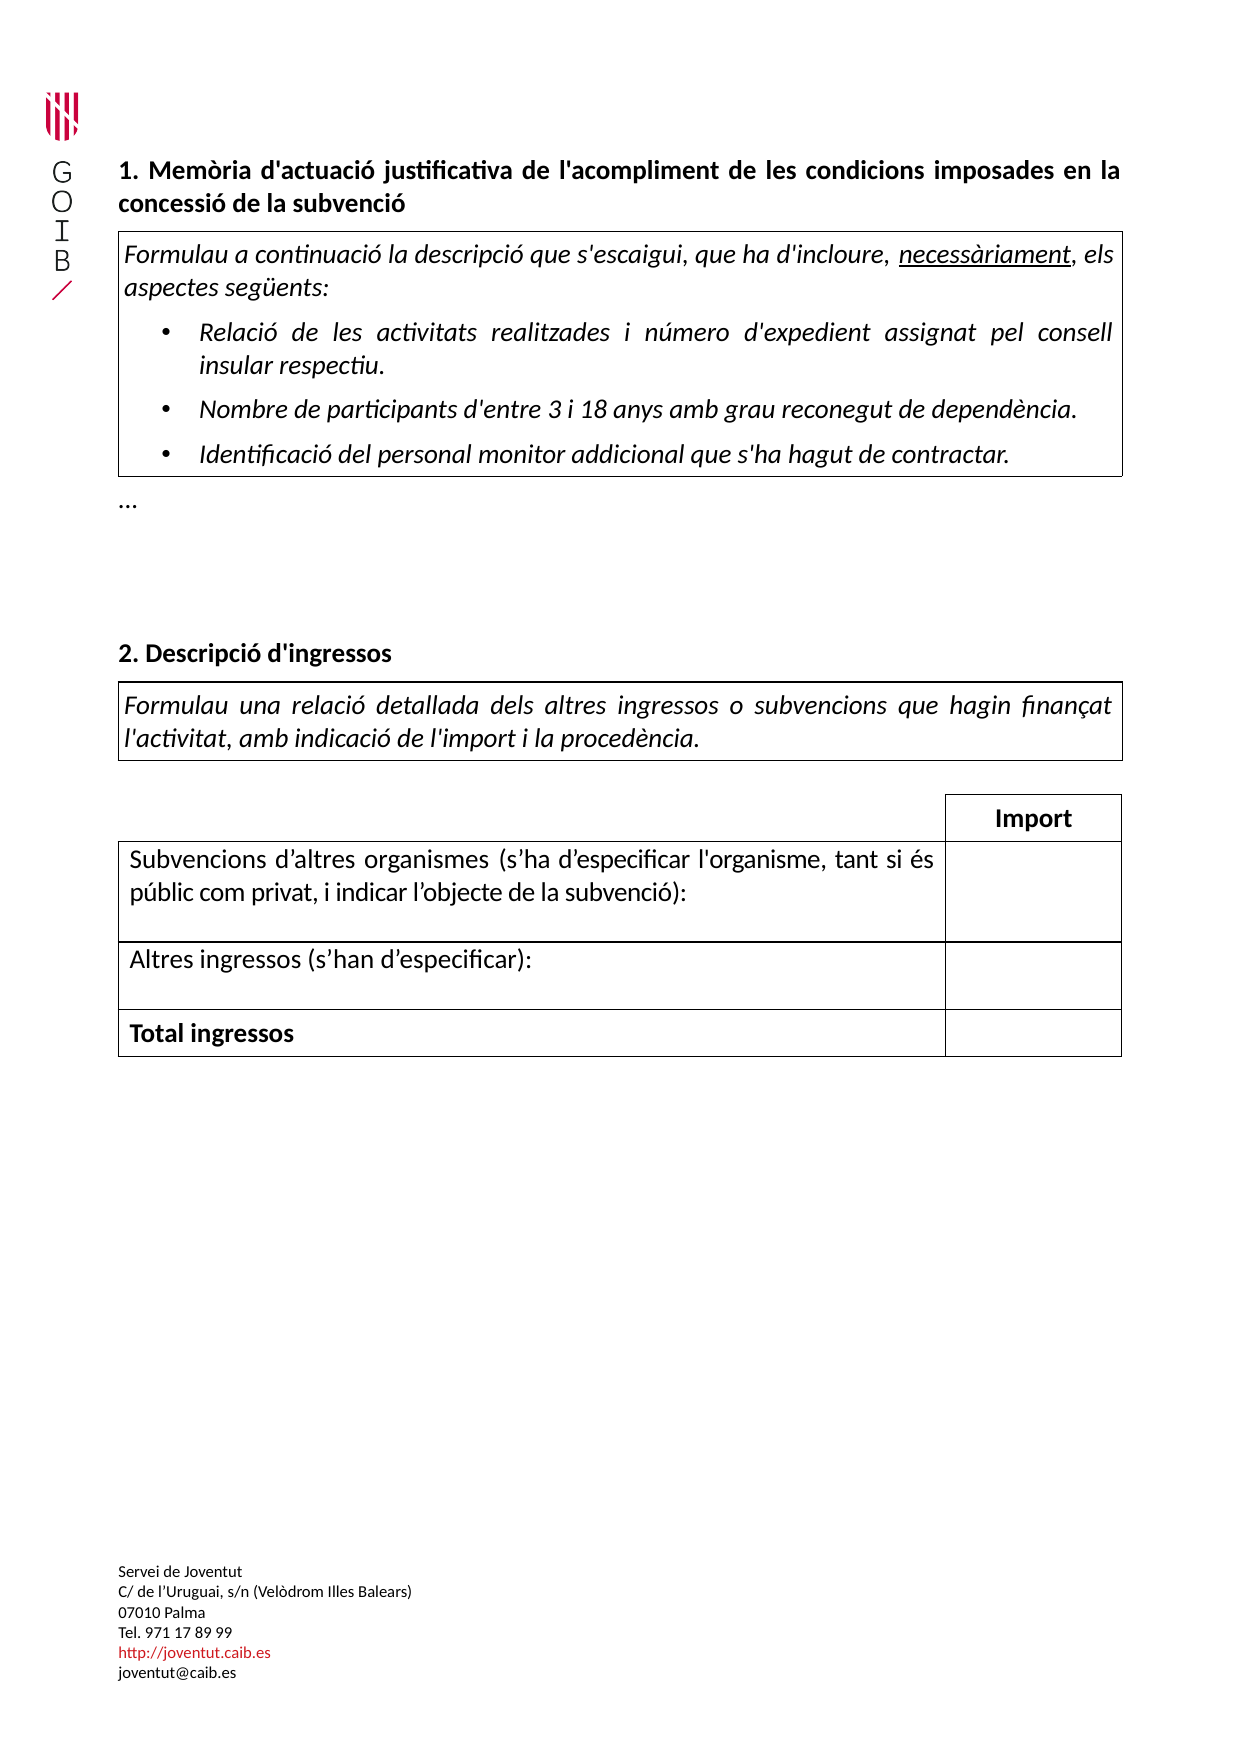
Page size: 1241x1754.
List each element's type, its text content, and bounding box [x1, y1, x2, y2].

table_header Import [946, 795, 1121, 841]
table_cell [946, 943, 1121, 1008]
table_cell [946, 1010, 1121, 1056]
text ... [118, 483, 1122, 516]
table_header Formulau una relació detallada dels altres ingressos o subvencions que hagin finançat l'activitat, amb indicació de l'import i la procedència. [119, 683, 1122, 760]
table_cell Altres ingressos (s’han d’especificar): [119, 943, 945, 1008]
table_header Formulau a continuació la descripció que s'escaigui, que ha d'incloure, necessàriament, els aspectes següents: Relació de les activitats realitzades i número d'expedient assignat pel consell insular respectiu. Nombre de participants d'entre 3 i 18 anys amb grau reconegut de dependència. Identificació del personal monitor addicional que s'ha hagut de contractar. [119, 232, 1122, 476]
text 2. Descripció d'ingressos [118, 637, 1122, 669]
table_cell Subvencions d’altres organismes (s’ha d’especificar l'organisme, tant si és públic com privat, i indicar l’objecte de la subvenció): [119, 842, 945, 941]
table_header [118, 794, 945, 841]
table_cell Total ingressos [119, 1010, 945, 1056]
table_cell [946, 842, 1121, 941]
picture [17, 69, 107, 331]
text 1. Memòria d'actuació justificativa de l'acompliment de les condicions imposades en la concessió de la subvenció [118, 153, 1122, 219]
